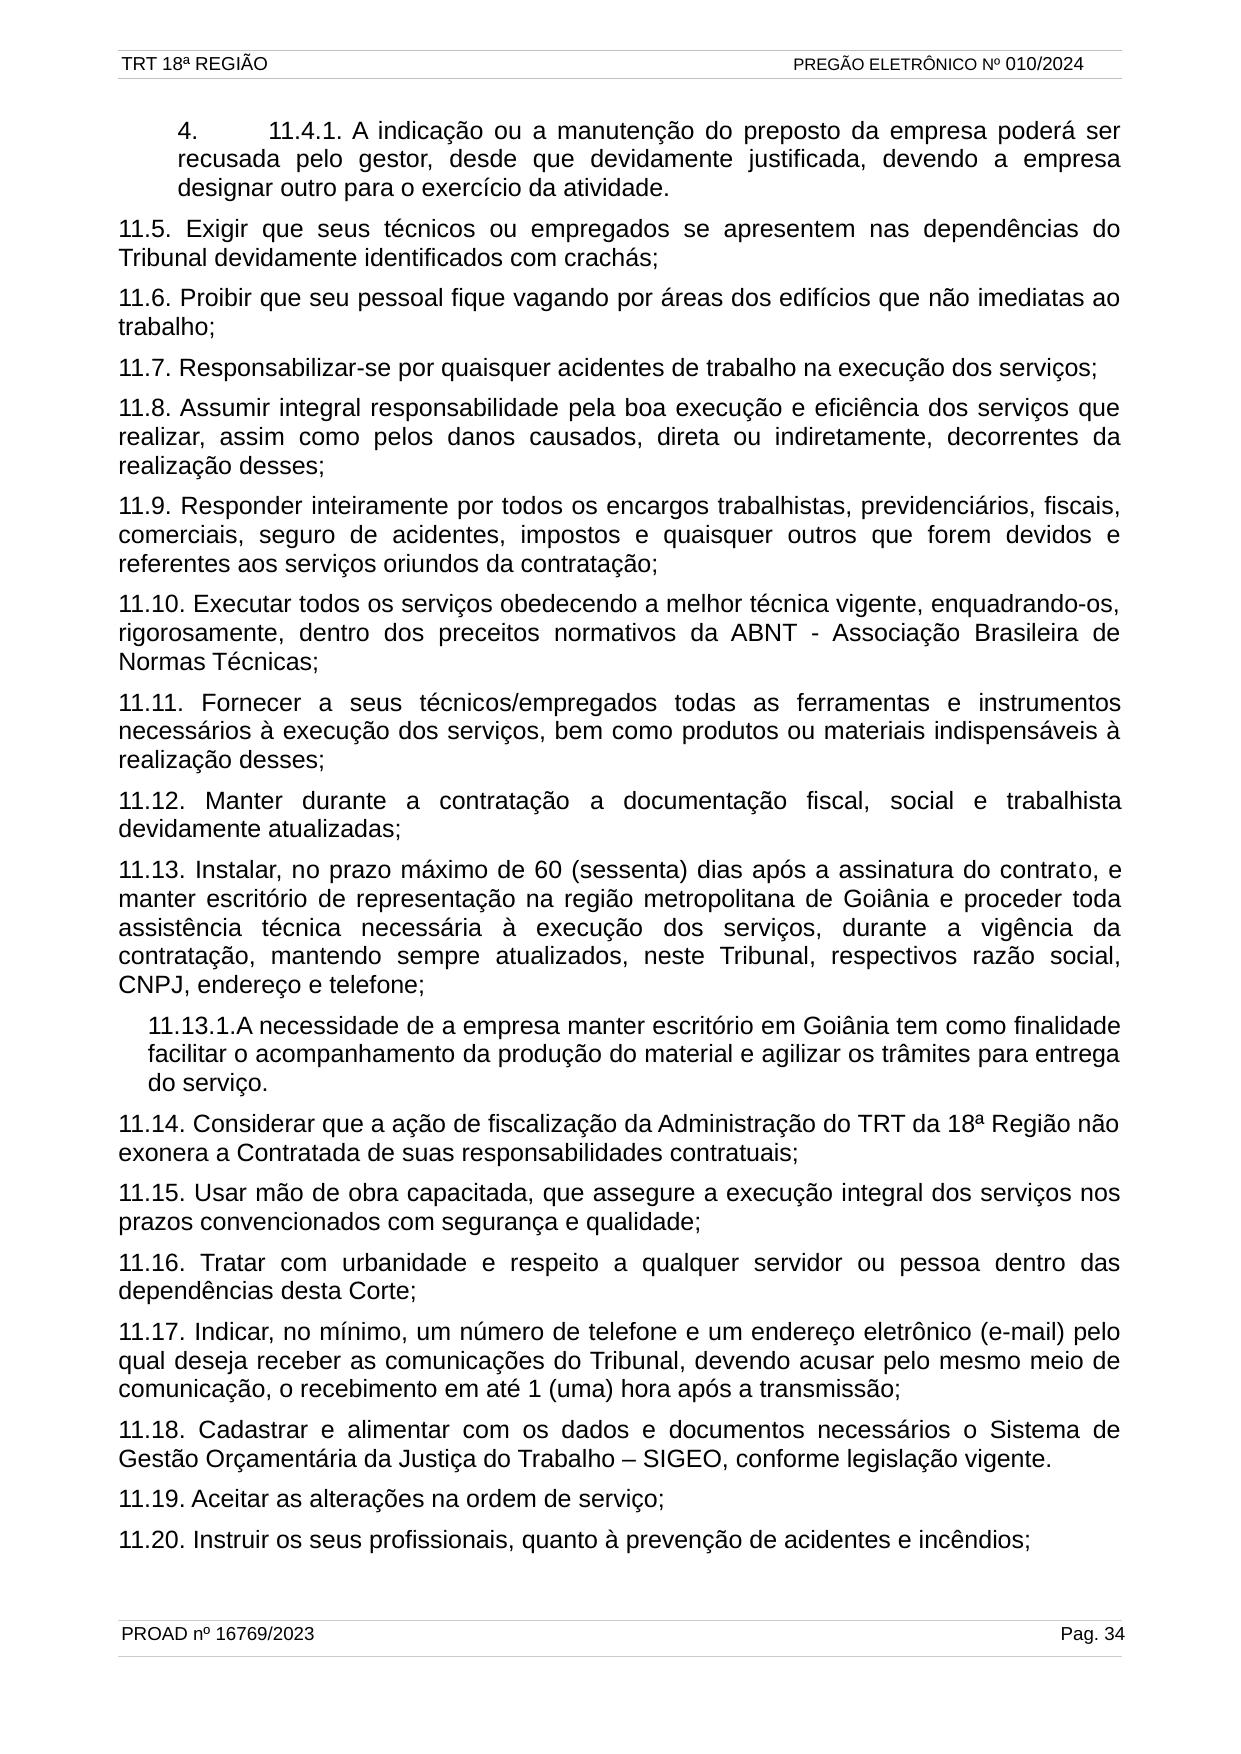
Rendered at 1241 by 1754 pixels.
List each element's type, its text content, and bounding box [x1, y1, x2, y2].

text 11.8. Assumir integral responsabilidade pela boa execução e eficiência dos serviços que realizar, assim como pelos danos causados, direta ou indiretamente, decorrentes da realização desses; [118, 393, 1122, 479]
text 11.10. Executar todos os serviços obedecendo a melhor técnica vigente, enquadrando-os, rigorosamente, dentro dos preceitos normativos da ABNT - Associação Brasileira de Normas Técnicas; [118, 589, 1122, 676]
text 11.11. Fornecer a seus técnicos/empregados todas as ferramentas e instrumentos necessários à execução dos serviços, bem como produtos ou materiais indispensáveis à realização desses; [118, 687, 1122, 774]
text 11.5. Exigir que seus técnicos ou empregados se apresentem nas dependências do Tribunal devidamente identificados com crachás; [118, 214, 1122, 271]
text 11.6. Proibir que seu pessoal fique vagando por áreas dos edifícios que não imediatas ao trabalho; [118, 283, 1122, 341]
list 11.4.1. A indicação ou a manutenção do preposto da empresa poderá ser recusada pelo gestor, desde que devidamente justificada, devendo a empresa designar outro para o exercício da atividade. [177, 116, 1122, 202]
text 11.7. Responsabilizar-se por quaisquer acidentes de trabalho na execução dos serviços; [118, 352, 1122, 381]
text 11.9. Responder inteiramente por todos os encargos trabalhistas, previdenciários, fiscais, comerciais, seguro de acidentes, impostos e quaisquer outros que forem devidos e referentes aos serviços oriundos da contratação; [118, 491, 1122, 577]
text 11.19. Aceitar as alterações na ordem de serviço; [118, 1484, 1122, 1513]
text 11.20. Instruir os seus profissionais, quanto à prevenção de acidentes e incêndios; [118, 1525, 1122, 1554]
text 11.18. Cadastrar e alimentar com os dados e documentos necessários o Sistema de Gestão Orçamentária da Justiça do Trabalho – SIGEO, conforme legislação vigente. [118, 1415, 1122, 1472]
text 11.14. Considerar que a ação de fiscalização da Administração do TRT da 18ª Região não exonera a Contratada de suas responsabilidades contratuais; [118, 1109, 1122, 1166]
text 11.15. Usar mão de obra capacitada, que assegure a execução integral dos serviços nos prazos convencionados com segurança e qualidade; [118, 1178, 1122, 1236]
text 11.12. Manter durante a contratação a documentação fiscal, social e trabalhista devidamente atualizadas; [118, 786, 1122, 843]
text 11.17. Indicar, no mínimo, um número de telefone e um endereço eletrônico (e-mail) pelo qual deseja receber as comunicações do Tribunal, devendo acusar pelo mesmo meio de comunicação, o recebimento em até 1 (uma) hora após a transmissão; [118, 1317, 1122, 1403]
text 11.16. Tratar com urbanidade e respeito a qualquer servidor ou pessoa dentro das dependências desta Corte; [118, 1247, 1122, 1305]
text 11.13. Instalar, no prazo máximo de 60 (sessenta) dias após a assinatura do contrato, e manter escritório de representação na região metropolitana de Goiânia e proceder toda assistência técnica necessária à execução dos serviços, durante a vigência da contratação, mantendo sempre atualizados, neste Tribunal, respectivos razão social, CNPJ, endereço e telefone; [118, 855, 1122, 999]
text 11.13.1.A necessidade de a empresa manter escritório em Goiânia tem como finalidade facilitar o acompanhamento da produção do material e agilizar os trâmites para entrega do serviço. [148, 1011, 1122, 1097]
